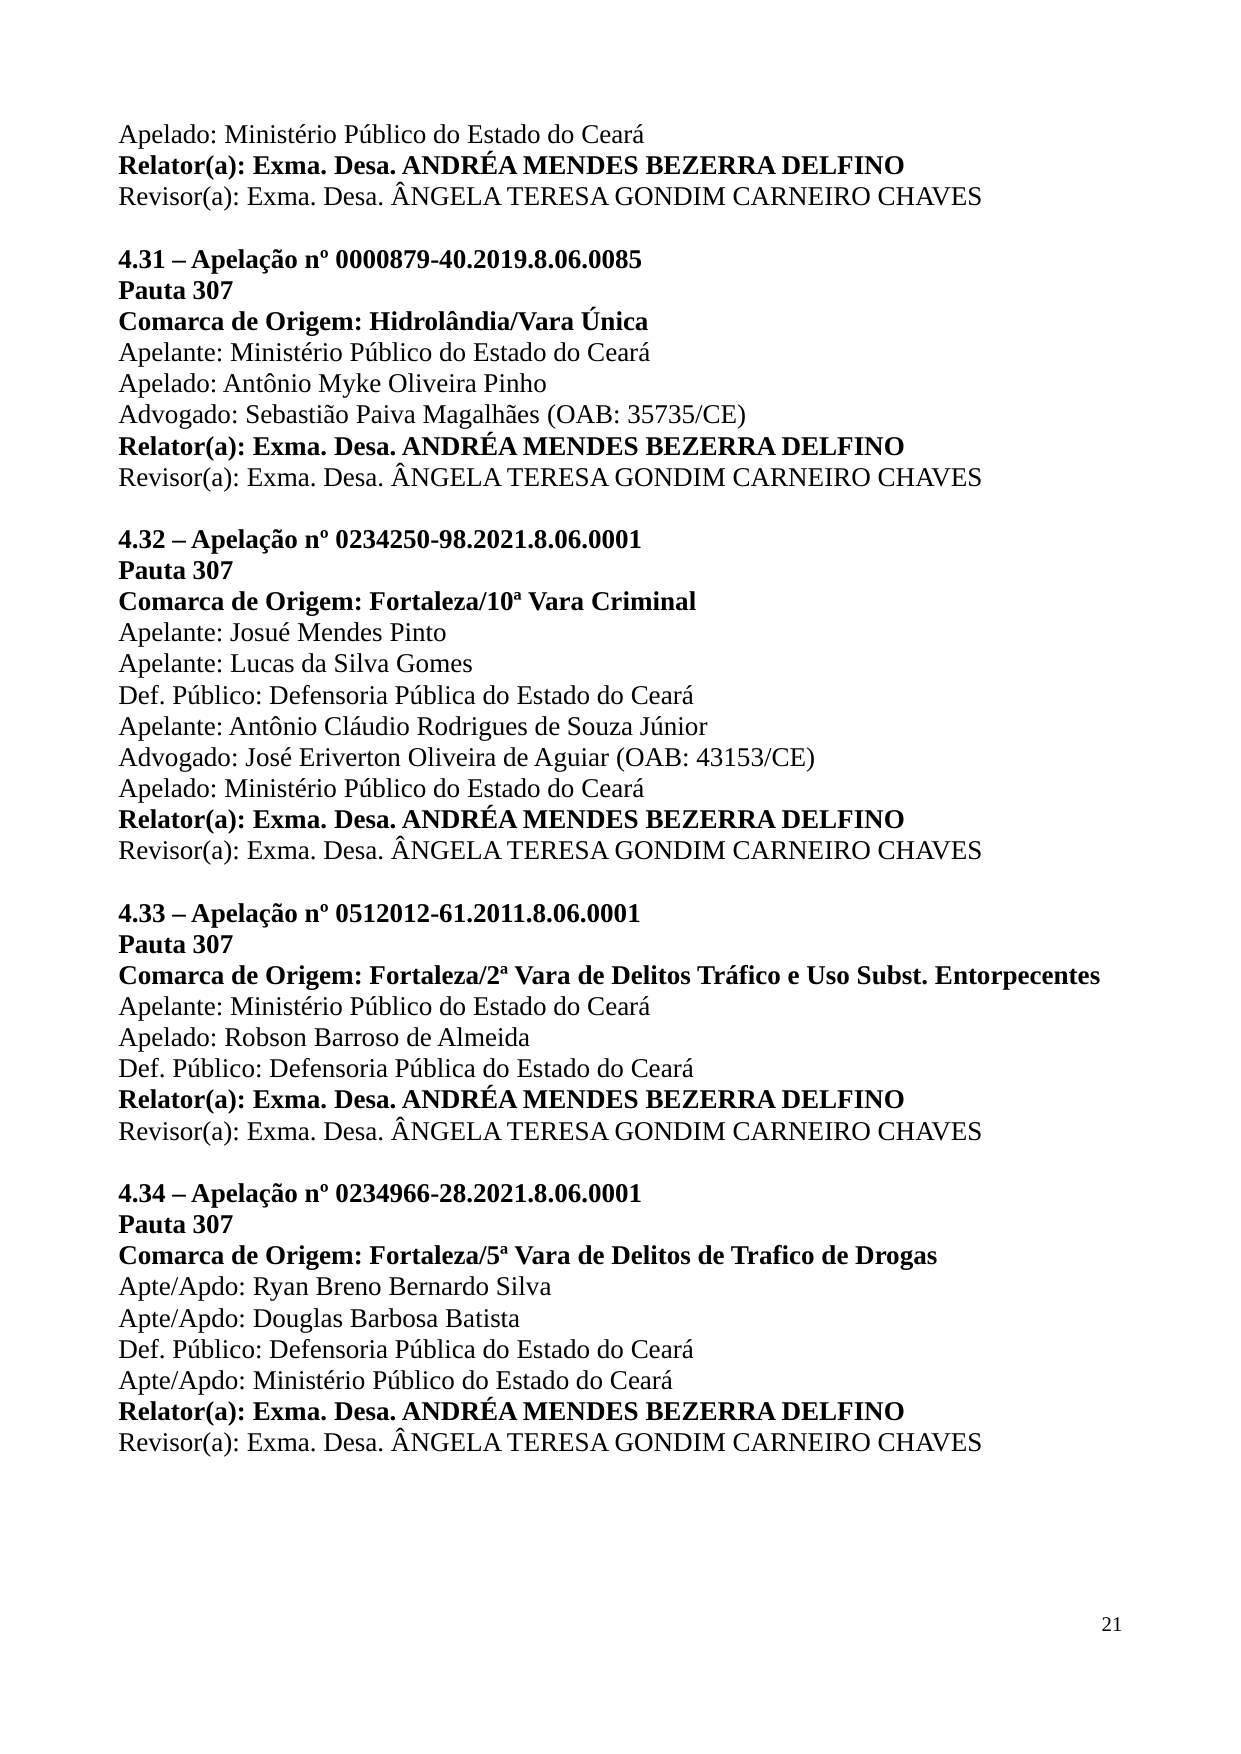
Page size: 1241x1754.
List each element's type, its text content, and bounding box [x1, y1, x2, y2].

text Relator(a): Exma. Desa. ANDRÉA MENDES BEZERRA DELFINO [118, 803, 1122, 834]
text 4.34 – Apelação nº 0234966-28.2021.8.06.0001 [118, 1177, 1122, 1208]
text Pauta 307 [118, 928, 1122, 959]
text Revisor(a): Exma. Desa. ÂNGELA TERESA GONDIM CARNEIRO CHAVES [118, 461, 1122, 492]
text Revisor(a): Exma. Desa. ÂNGELA TERESA GONDIM CARNEIRO CHAVES [118, 180, 1122, 212]
text Def. Público: Defensoria Pública do Estado do Ceará [118, 1052, 1122, 1084]
text Pauta 307 [118, 554, 1122, 585]
text Pauta 307 [118, 274, 1122, 305]
text Relator(a): Exma. Desa. ANDRÉA MENDES BEZERRA DELFINO [118, 149, 1122, 180]
text Apelante: Antônio Cláudio Rodrigues de Souza Júnior [118, 710, 1122, 741]
text Apelado: Ministério Público do Estado do Ceará [118, 118, 1122, 149]
text Comarca de Origem: Fortaleza/5ª Vara de Delitos de Trafico de Drogas [118, 1239, 1122, 1271]
text 4.32 – Apelação nº 0234250-98.2021.8.06.0001 [118, 523, 1122, 554]
text Apte/Apdo: Ministério Público do Estado do Ceará [118, 1364, 1122, 1395]
text Comarca de Origem: Fortaleza/2ª Vara de Delitos Tráfico e Uso Subst. Entorpecentes [118, 959, 1122, 990]
text Comarca de Origem: Hidrolândia/Vara Única [118, 305, 1122, 336]
text Advogado: Sebastião Paiva Magalhães (OAB: 35735/CE) [118, 398, 1122, 429]
text Apelante: Ministério Público do Estado do Ceará [118, 990, 1122, 1021]
text Apelado: Ministério Público do Estado do Ceará [118, 772, 1122, 803]
text Apelante: Josué Mendes Pinto [118, 616, 1122, 648]
text Pauta 307 [118, 1208, 1122, 1239]
text Relator(a): Exma. Desa. ANDRÉA MENDES BEZERRA DELFINO [118, 429, 1122, 461]
text Apte/Apdo: Ryan Breno Bernardo Silva [118, 1271, 1122, 1302]
text Apelado: Antônio Myke Oliveira Pinho [118, 367, 1122, 398]
text Def. Público: Defensoria Pública do Estado do Ceará [118, 679, 1122, 710]
text 4.33 – Apelação nº 0512012-61.2011.8.06.0001 [118, 897, 1122, 928]
text Apelado: Robson Barroso de Almeida [118, 1021, 1122, 1052]
text Revisor(a): Exma. Desa. ÂNGELA TERESA GONDIM CARNEIRO CHAVES [118, 1426, 1122, 1457]
text Relator(a): Exma. Desa. ANDRÉA MENDES BEZERRA DELFINO [118, 1395, 1122, 1426]
text Apelante: Ministério Público do Estado do Ceará [118, 336, 1122, 367]
text 4.31 – Apelação nº 0000879-40.2019.8.06.0085 [118, 243, 1122, 274]
text Def. Público: Defensoria Pública do Estado do Ceará [118, 1333, 1122, 1364]
text Apelante: Lucas da Silva Gomes [118, 648, 1122, 679]
text Apte/Apdo: Douglas Barbosa Batista [118, 1302, 1122, 1333]
text Revisor(a): Exma. Desa. ÂNGELA TERESA GONDIM CARNEIRO CHAVES [118, 834, 1122, 866]
text Comarca de Origem: Fortaleza/10ª Vara Criminal [118, 585, 1122, 616]
text Advogado: José Eriverton Oliveira de Aguiar (OAB: 43153/CE) [118, 741, 1122, 772]
text Relator(a): Exma. Desa. ANDRÉA MENDES BEZERRA DELFINO [118, 1084, 1122, 1115]
text Revisor(a): Exma. Desa. ÂNGELA TERESA GONDIM CARNEIRO CHAVES [118, 1115, 1122, 1146]
